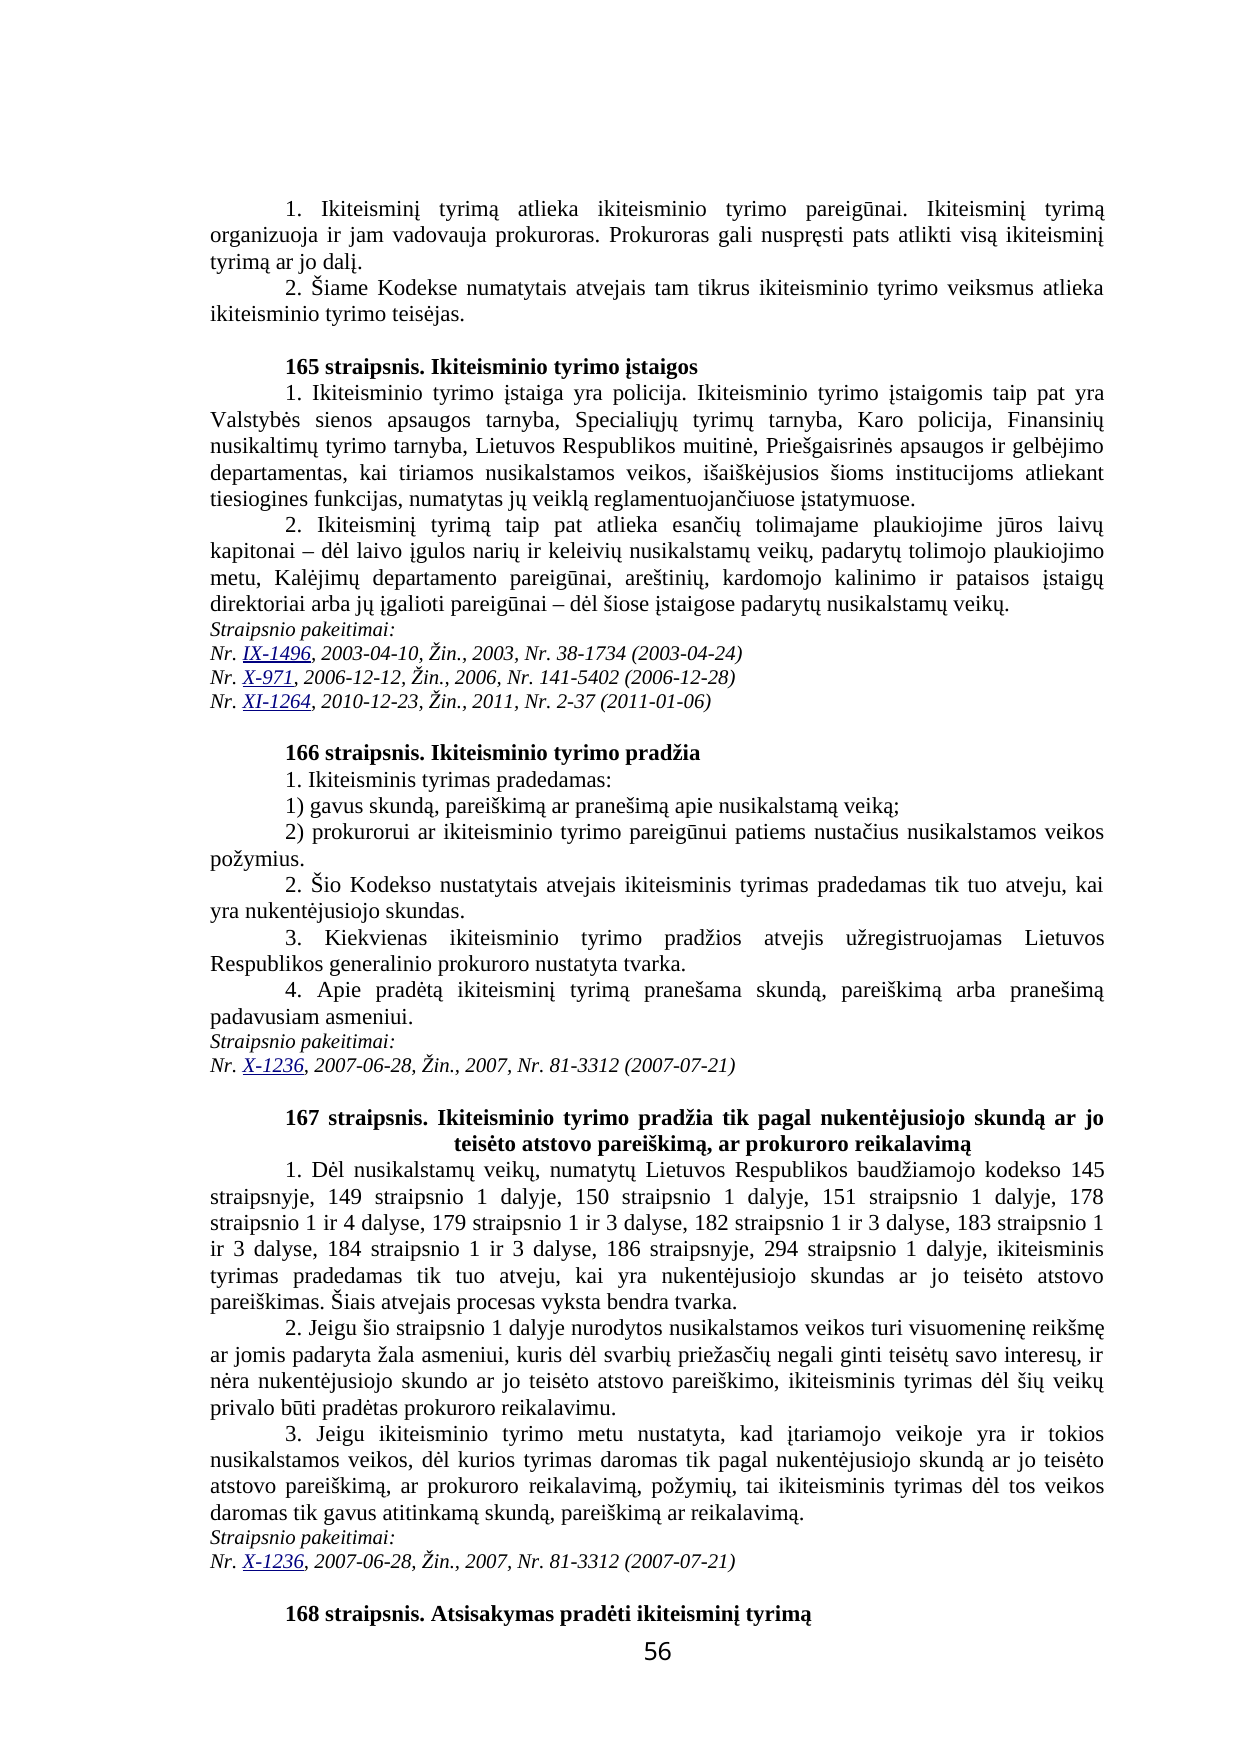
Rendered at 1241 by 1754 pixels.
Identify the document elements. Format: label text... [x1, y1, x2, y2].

text 1. Dėl nusikalstamų veikų, numatytų Lietuvos Respublikos baudžiamojo kodekso 145 straipsnyje, 149 straipsnio 1 dalyje, 150 straipsnio 1 dalyje, 151 straipsnio 1 dalyje, 178 straipsnio 1 ir 4 dalyse, 179 straipsnio 1 ir 3 dalyse, 182 straipsnio 1 ir 3 dalyse, 183 straipsnio 1 ir 3 dalyse, 184 straipsnio 1 ir 3 dalyse, 186 straipsnyje, 294 straipsnio 1 dalyje, ikiteisminis tyrimas pradedamas tik tuo atveju, kai yra nukentėjusiojo skundas ar jo teisėto atstovo pareiškimas. Šiais atvejais procesas vyksta bendra tvarka. [210, 1156, 1106, 1314]
text 2. Šio Kodekso nustatytais atvejais ikiteisminis tyrimas pradedamas tik tuo atveju, kai yra nukentėjusiojo skundas. [210, 871, 1106, 924]
text 3. Kiekvienas ikiteisminio tyrimo pradžios atvejis užregistruojamas Lietuvos Respublikos generalinio prokuroro nustatyta tvarka. [210, 924, 1106, 976]
text Straipsnio pakeitimai: [210, 617, 1106, 641]
text 1) gavus skundą, pareiškimą ar pranešimą apie nusikalstamą veiką; [210, 792, 1106, 818]
text 2. Ikiteisminį tyrimą taip pat atlieka esančių tolimajame plaukiojime jūros laivų kapitonai – dėl laivo įgulos narių ir keleivių nusikalstamų veikų, padarytų tolimojo plaukiojimo metu, Kalėjimų departamento pareigūnai, areštinių, kardomojo kalinimo ir pataisos įstaigų direktoriai arba jų įgalioti pareigūnai – dėl šiose įstaigose padarytų nusikalstamų veikų. [210, 511, 1106, 617]
text 3. Jeigu ikiteisminio tyrimo metu nustatyta, kad įtariamojo veikoje yra ir tokios nusikalstamos veikos, dėl kurios tyrimas daromas tik pagal nukentėjusiojo skundą ar jo teisėto atstovo pareiškimą, ar prokuroro reikalavimą, požymių, tai ikiteisminis tyrimas dėl tos veikos daromas tik gavus atitinkamą skundą, pareiškimą ar reikalavimą. [210, 1420, 1106, 1525]
text 4. Apie pradėtą ikiteisminį tyrimą pranešama skundą, pareiškimą arba pranešimą padavusiam asmeniui. [210, 976, 1106, 1029]
text 2) prokurorui ar ikiteisminio tyrimo pareigūnui patiems nustačius nusikalstamos veikos požymius. [210, 818, 1106, 871]
text Nr. X-1236, 2007-06-28, Žin., 2007, Nr. 81-3312 (2007-07-21) [210, 1053, 1106, 1077]
text Nr. X-971, 2006-12-12, Žin., 2006, Nr. 141-5402 (2006-12-28) [210, 665, 1106, 689]
text 1. Ikiteisminio tyrimo įstaiga yra policija. Ikiteisminio tyrimo įstaigomis taip pat yra Valstybės sienos apsaugos tarnyba, Specialiųjų tyrimų tarnyba, Karo policija, Finansinių nusikaltimų tyrimo tarnyba, Lietuvos Respublikos muitinė, Priešgaisrinės apsaugos ir gelbėjimo departamentas, kai tiriamos nusikalstamos veikos, išaiškėjusios šioms institucijoms atliekant tiesiogines funkcijas, numatytas jų veiklą reglamentuojančiuose įstatymuose. [210, 379, 1106, 511]
text Straipsnio pakeitimai: [210, 1525, 1106, 1549]
text Straipsnio pakeitimai: [210, 1029, 1106, 1053]
text 2. Šiame Kodekse numatytais atvejais tam tikrus ikiteisminio tyrimo veiksmus atlieka ikiteisminio tyrimo teisėjas. [210, 274, 1106, 327]
text 1. Ikiteisminį tyrimą atlieka ikiteisminio tyrimo pareigūnai. Ikiteisminį tyrimą organizuoja ir jam vadovauja prokuroras. Prokuroras gali nuspręsti pats atlikti visą ikiteisminį tyrimą ar jo dalį. [210, 195, 1106, 274]
text Nr. XI-1264, 2010-12-23, Žin., 2011, Nr. 2-37 (2011-01-06) [210, 689, 1106, 713]
text 2. Jeigu šio straipsnio 1 dalyje nurodytos nusikalstamos veikos turi visuomeninę reikšmę ar jomis padaryta žala asmeniui, kuris dėl svarbių priežasčių negali ginti teisėtų savo interesų, ir nėra nukentėjusiojo skundo ar jo teisėto atstovo pareiškimo, ikiteisminis tyrimas dėl šių veikų privalo būti pradėtas prokuroro reikalavimu. [210, 1314, 1106, 1420]
text Nr. X-1236, 2007-06-28, Žin., 2007, Nr. 81-3312 (2007-07-21) [210, 1549, 1106, 1573]
text 1. Ikiteisminis tyrimas pradedamas: [210, 766, 1106, 792]
text Nr. IX-1496, 2003-04-10, Žin., 2003, Nr. 38-1734 (2003-04-24) [210, 641, 1106, 665]
text 167 straipsnis. Ikiteisminio tyrimo pradžia tik pagal nukentėjusiojo skundą ar jo teisėto atstovo pareiškimą, ar prokuroro reikalavimą [285, 1104, 1106, 1156]
text 166 straipsnis. Ikiteisminio tyrimo pradžia [210, 739, 1106, 766]
text 168 straipsnis. Atsisakymas pradėti ikiteisminį tyrimą [210, 1600, 1106, 1626]
text 165 straipsnis. Ikiteisminio tyrimo įstaigos [210, 353, 1106, 379]
